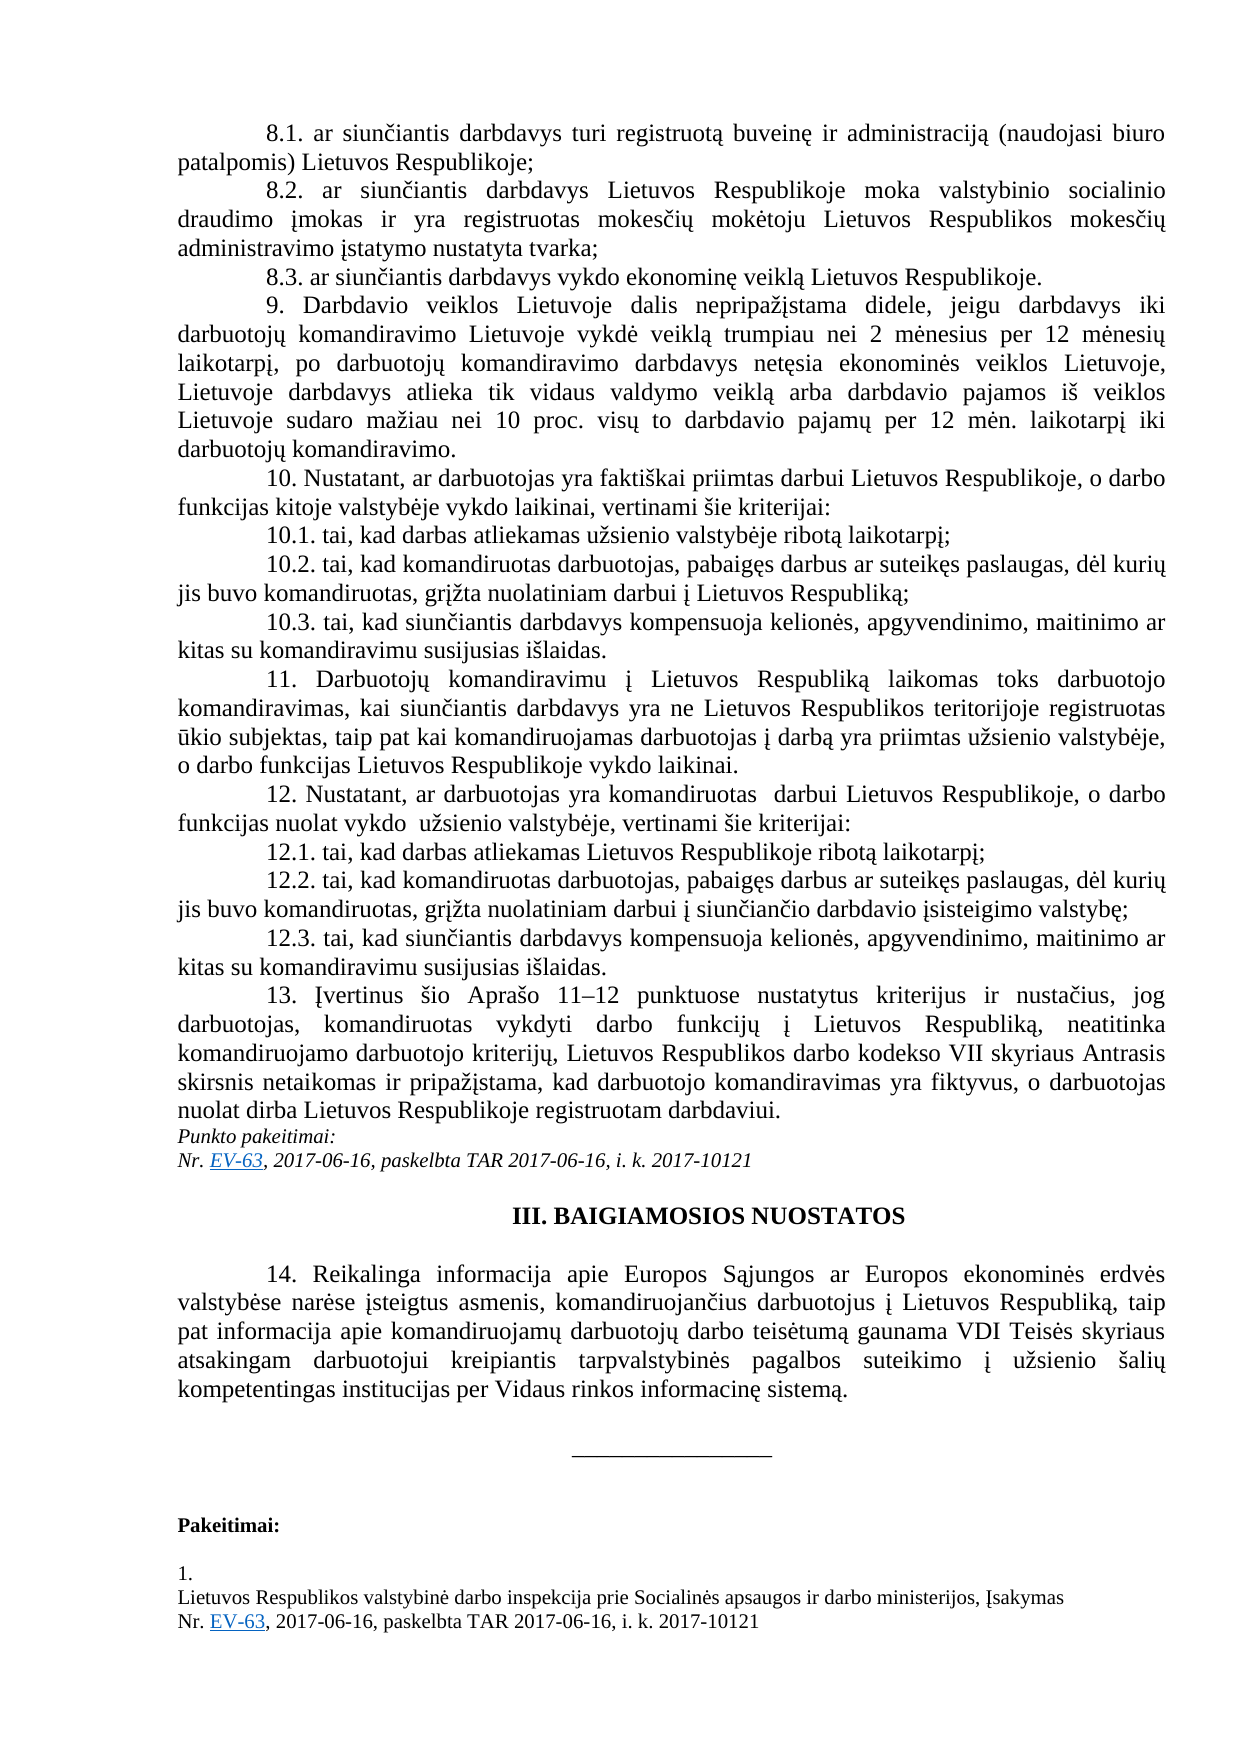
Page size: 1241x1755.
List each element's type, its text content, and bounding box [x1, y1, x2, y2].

text Pakeitimai: [177, 1513, 1166, 1537]
text 10.1. tai, kad darbas atliekamas užsienio valstybėje ribotą laikotarpį; [177, 521, 1166, 549]
text 12.3. tai, kad siunčiantis darbdavys kompensuoja kelionės, apgyvendinimo, maitinimo ar kitas su komandiravimu susijusias išlaidas. [177, 923, 1166, 981]
text 10. Nustatant, ar darbuotojas yra faktiškai priimtas darbui Lietuvos Respublikoje, o darbo funkcijas kitoje valstybėje vykdo laikinai, vertinami šie kriterijai: [177, 463, 1166, 521]
text Lietuvos Respublikos valstybinė darbo inspekcija prie Socialinės apsaugos ir darbo ministerijos, Įsakymas [177, 1585, 1166, 1609]
text III. BAIGIAMOSIOS NUOSTATOS [177, 1201, 1166, 1230]
text 12.2. tai, kad komandiruotas darbuotojas, pabaigęs darbus ar suteikęs paslaugas, dėl kurių jis buvo komandiruotas, grįžta nuolatiniam darbui į siunčiančio darbdavio įsisteigimo valstybę; [177, 866, 1166, 923]
text 14. Reikalinga informacija apie Europos Sąjungos ar Europos ekonominės erdvės valstybėse narėse įsteigtus asmenis, komandiruojančius darbuotojus į Lietuvos Respubliką, taip pat informacija apie komandiruojamų darbuotojų darbo teisėtumą gaunama VDI Teisės skyriaus atsakingam darbuotojui kreipiantis tarpvalstybinės pagalbos suteikimo į užsienio šalių kompetentingas institucijas per Vidaus rinkos informacinę sistemą. [177, 1259, 1166, 1402]
text 8.2. ar siunčiantis darbdavys Lietuvos Respublikoje moka valstybinio socialinio draudimo įmokas ir yra registruotas mokesčių mokėtoju Lietuvos Respublikos mokesčių administravimo įstatymo nustatyta tvarka; [177, 176, 1166, 262]
text 10.3. tai, kad siunčiantis darbdavys kompensuoja kelionės, apgyvendinimo, maitinimo ar kitas su komandiravimu susijusias išlaidas. [177, 607, 1166, 664]
text 8.3. ar siunčiantis darbdavys vykdo ekonominę veiklą Lietuvos Respublikoje. [177, 262, 1166, 291]
text 1. [177, 1561, 1166, 1585]
text Punkto pakeitimai: [177, 1124, 1166, 1148]
text 12. Nustatant, ar darbuotojas yra komandiruotas darbui Lietuvos Respublikoje, o darbo funkcijas nuolat vykdo užsienio valstybėje, vertinami šie kriterijai: [177, 779, 1166, 837]
text Nr. EV-63, 2017-06-16, paskelbta TAR 2017-06-16, i. k. 2017-10121 [177, 1148, 1166, 1172]
text 8.1. ar siunčiantis darbdavys turi registruotą buveinę ir administraciją (naudojasi biuro patalpomis) Lietuvos Respublikoje; [177, 118, 1166, 176]
text 10.2. tai, kad komandiruotas darbuotojas, pabaigęs darbus ar suteikęs paslaugas, dėl kurių jis buvo komandiruotas, grįžta nuolatiniam darbui į Lietuvos Respubliką; [177, 549, 1166, 607]
text Nr. EV-63, 2017-06-16, paskelbta TAR 2017-06-16, i. k. 2017-10121 [177, 1609, 1166, 1633]
text 11. Darbuotojų komandiravimu į Lietuvos Respubliką laikomas toks darbuotojo komandiravimas, kai siunčiantis darbdavys yra ne Lietuvos Respublikos teritorijoje registruotas ūkio subjektas, taip pat kai komandiruojamas darbuotojas į darbą yra priimtas užsienio valstybėje, o darbo funkcijas Lietuvos Respublikoje vykdo laikinai. [177, 664, 1166, 779]
text 13. Įvertinus šio Aprašo 11–12 punktuose nustatytus kriterijus ir nustačius, jog darbuotojas, komandiruotas vykdyti darbo funkcijų į Lietuvos Respubliką, neatitinka komandiruojamo darbuotojo kriterijų, Lietuvos Respublikos darbo kodekso VII skyriaus Antrasis skirsnis netaikomas ir pripažįstama, kad darbuotojo komandiravimas yra fiktyvus, o darbuotojas nuolat dirba Lietuvos Respublikoje registruotam darbdaviui. [177, 981, 1166, 1124]
text 12.1. tai, kad darbas atliekamas Lietuvos Respublikoje ribotą laikotarpį; [177, 837, 1166, 866]
text ________________ [177, 1431, 1166, 1460]
text 9. Darbdavio veiklos Lietuvoje dalis nepripažįstama didele, jeigu darbdavys iki darbuotojų komandiravimo Lietuvoje vykdė veiklą trumpiau nei 2 mėnesius per 12 mėnesių laikotarpį, po darbuotojų komandiravimo darbdavys netęsia ekonominės veiklos Lietuvoje, Lietuvoje darbdavys atlieka tik vidaus valdymo veiklą arba darbdavio pajamos iš veiklos Lietuvoje sudaro mažiau nei 10 proc. visų to darbdavio pajamų per 12 mėn. laikotarpį iki darbuotojų komandiravimo. [177, 291, 1166, 463]
